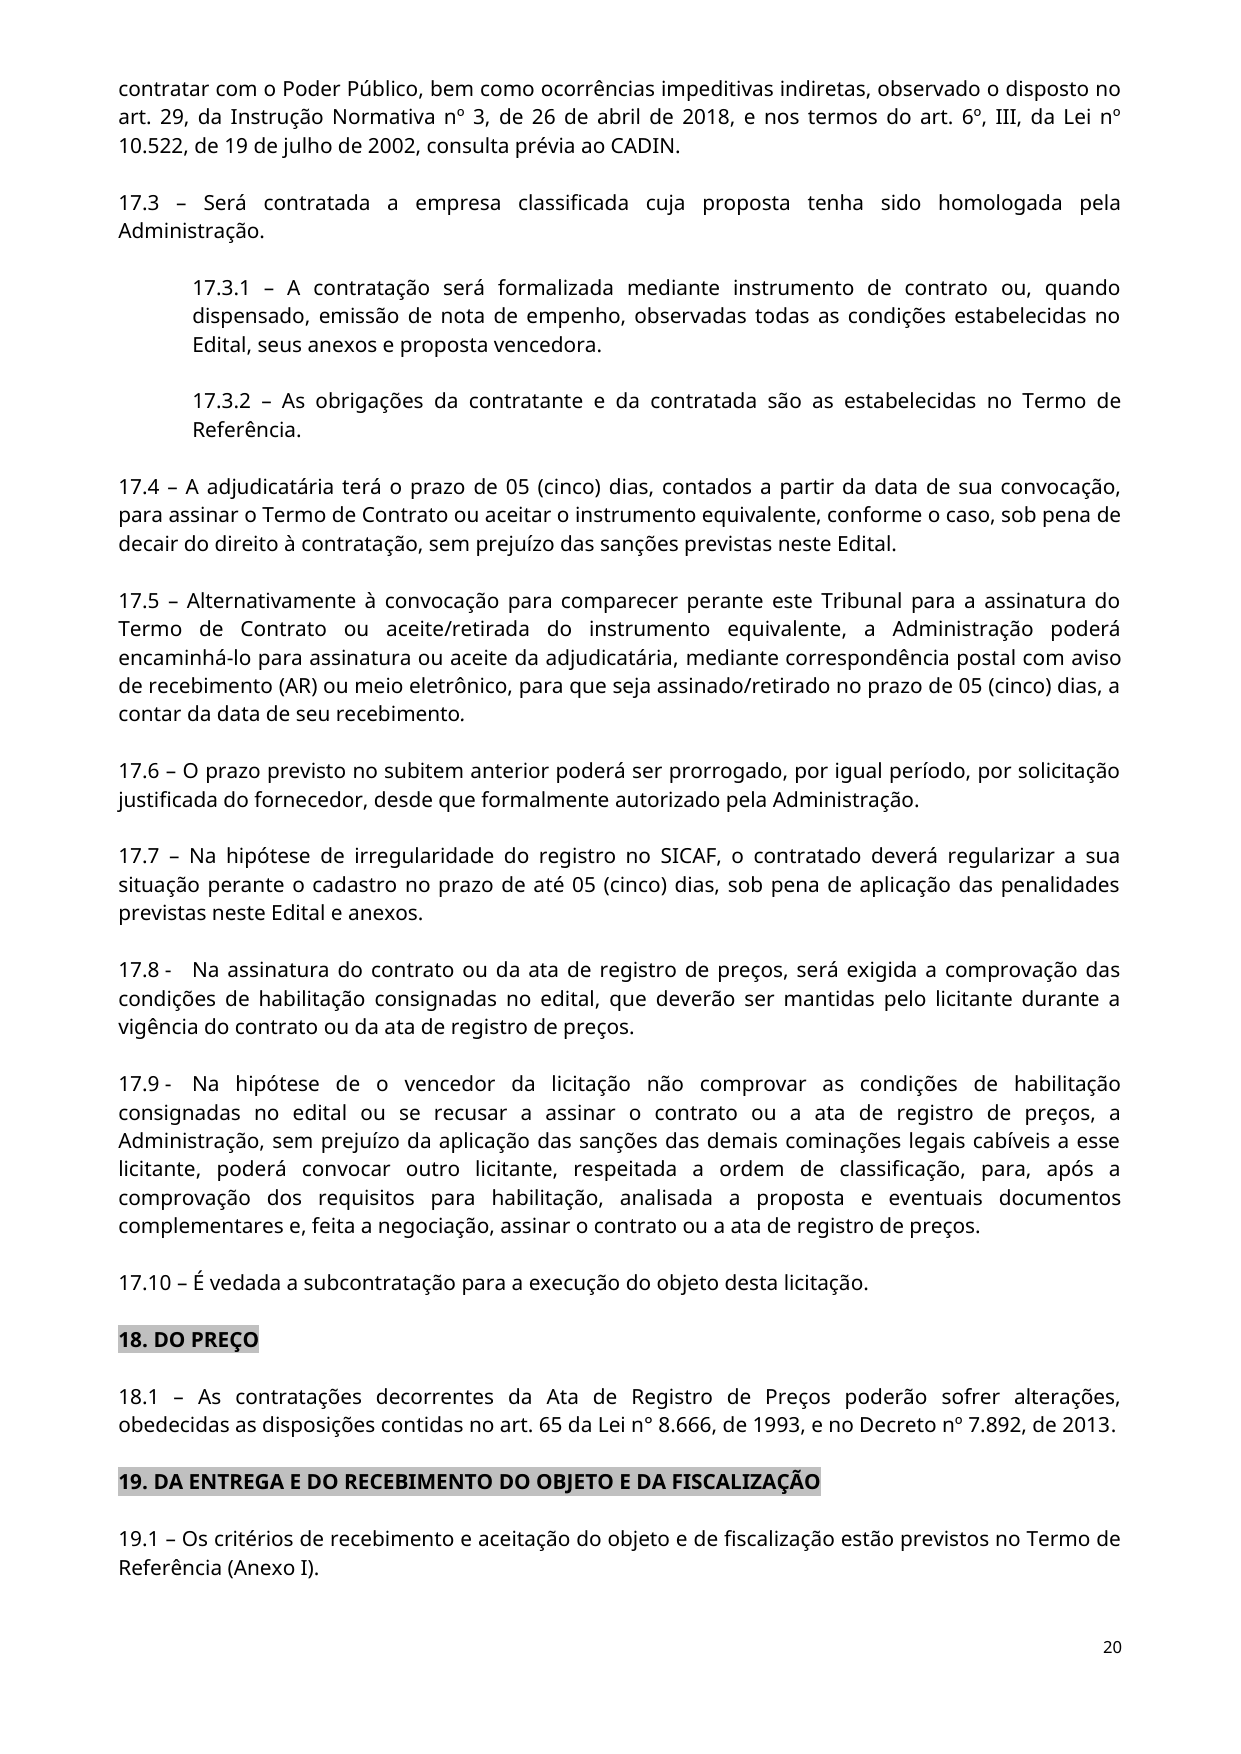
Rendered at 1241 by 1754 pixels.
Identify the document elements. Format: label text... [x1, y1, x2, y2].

text 17.10 – É vedada a subcontratação para a execução do objeto desta licitação. [118, 1268, 1122, 1297]
list contratar com o Poder Público, bem como ocorrências impeditivas indiretas, observado o disposto no art. 29, da Instrução Normativa nº 3, de 26 de abril de 2018, e nos termos do art. 6º, III, da Lei nº 10.522, de 19 de julho de 2002, consulta prévia ao CADIN. [118, 74, 1122, 159]
text 17.3.2 – As obrigações da contratante e da contratada são as estabelecidas no Termo de Referência. [192, 387, 1122, 443]
text 17.3.1 – A contratação será formalizada mediante instrumento de contrato ou, quando dispensado, emissão de nota de empenho, observadas todas as condições estabelecidas no Edital, seus anexos e proposta vencedora. [192, 273, 1122, 358]
text 17.3 – Será contratada a empresa classificada cuja proposta tenha sido homologada pela Administração. [118, 188, 1122, 244]
text 18.1 – As contratações decorrentes da Ata de Registro de Preços poderão sofrer alterações, obedecidas as disposições contidas no art. 65 da Lei n° 8.666, de 1993, e no Decreto nº 7.892, de 2013. [118, 1382, 1122, 1439]
text 18. DO PREÇO [118, 1325, 1122, 1353]
text 17.4 – A adjudicatária terá o prazo de 05 (cinco) dias, contados a partir da data de sua convocação, para assinar o Termo de Contrato ou aceitar o instrumento equivalente, conforme o caso, sob pena de decair do direito à contratação, sem prejuízo das sanções previstas neste Edital. [118, 472, 1122, 557]
text 17.5 – Alternativamente à convocação para comparecer perante este Tribunal para a assinatura do Termo de Contrato ou aceite/retirada do instrumento equivalente, a Administração poderá encaminhá-lo para assinatura ou aceite da adjudicatária, mediante correspondência postal com aviso de recebimento (AR) ou meio eletrônico, para que seja assinado/retirado no prazo de 05 (cinco) dias, a contar da data de seu recebimento. [118, 586, 1122, 728]
text 17.9 - Na hipótese de o vencedor da licitação não comprovar as condições de habilitação consignadas no edital ou se recusar a assinar o contrato ou a ata de registro de preços, a Administração, sem prejuízo da aplicação das sanções das demais cominações legais cabíveis a esse licitante, poderá convocar outro licitante, respeitada a ordem de classificação, para, após a comprovação dos requisitos para habilitação, analisada a proposta e eventuais documentos complementares e, feita a negociação, assinar o contrato ou a ata de registro de preços. [118, 1069, 1122, 1240]
text 17.6 – O prazo previsto no subitem anterior poderá ser prorrogado, por igual período, por solicitação justificada do fornecedor, desde que formalmente autorizado pela Administração. [118, 756, 1122, 813]
text 19. DA ENTREGA E DO RECEBIMENTO DO OBJETO E DA FISCALIZAÇÃO [118, 1467, 1122, 1496]
text 17.7 – Na hipótese de irregularidade do registro no SICAF, o contratado deverá regularizar a sua situação perante o cadastro no prazo de até 05 (cinco) dias, sob pena de aplicação das penalidades previstas neste Edital e anexos. [118, 842, 1122, 927]
text 17.8 - Na assinatura do contrato ou da ata de registro de preços, será exigida a comprovação das condições de habilitação consignadas no edital, que deverão ser mantidas pelo licitante durante a vigência do contrato ou da ata de registro de preços. [118, 955, 1122, 1041]
text 19.1 – Os critérios de recebimento e aceitação do objeto e de fiscalização estão previstos no Termo de Referência (Anexo I). [118, 1524, 1122, 1581]
